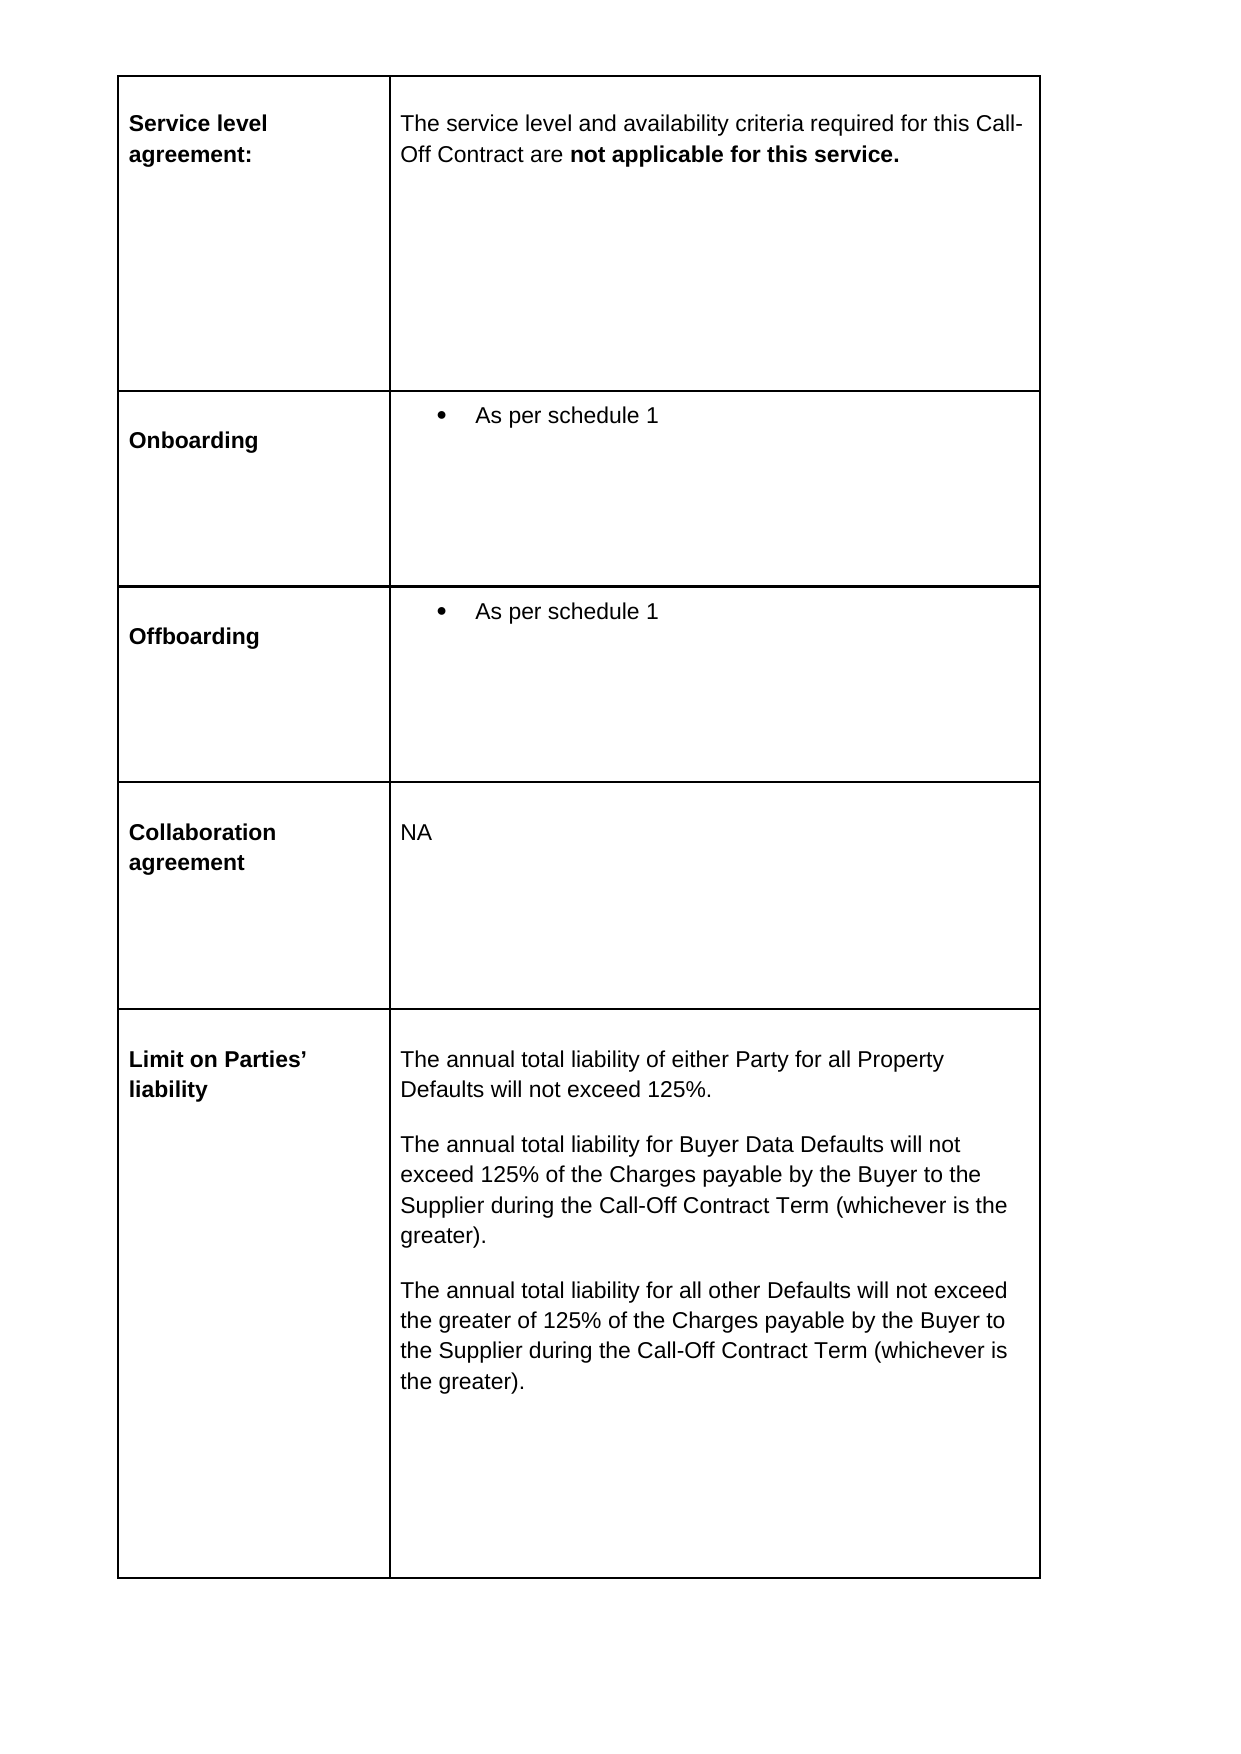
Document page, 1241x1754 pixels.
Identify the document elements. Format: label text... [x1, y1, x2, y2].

table_cell [1041, 781, 1045, 1008]
table_cell Service level agreement: [119, 77, 389, 389]
table_cell Onboarding [119, 392, 389, 585]
table_cell [1041, 390, 1045, 585]
table_cell NA [391, 783, 1039, 1008]
table_cell [1041, 1008, 1045, 1577]
table_cell [1041, 585, 1045, 781]
table_cell The service level and availability criteria required for this Call-Off Contract are not applicable for this service. [391, 77, 1039, 389]
table_cell Offboarding [119, 588, 389, 781]
table_cell Collaboration agreement [119, 783, 389, 1008]
table_cell [1041, 75, 1045, 389]
table_cell Limit on Parties’ liability [119, 1010, 389, 1577]
table_cell As per schedule 1 [391, 392, 1039, 585]
table_cell The annual total liability of either Party for all Property Defaults will not exceed 125%. The annual total liability for Buyer Data Defaults will not exceed 125% of the Charges payable by the Buyer to the Supplier during the Call-Off Contract Term (whichever is the greater). The annual total liability for all other Defaults will not exceed the greater of 125% of the Charges payable by the Buyer to the Supplier during the Call-Off Contract Term (whichever is the greater). [391, 1010, 1039, 1577]
table_cell As per schedule 1 [391, 588, 1039, 781]
